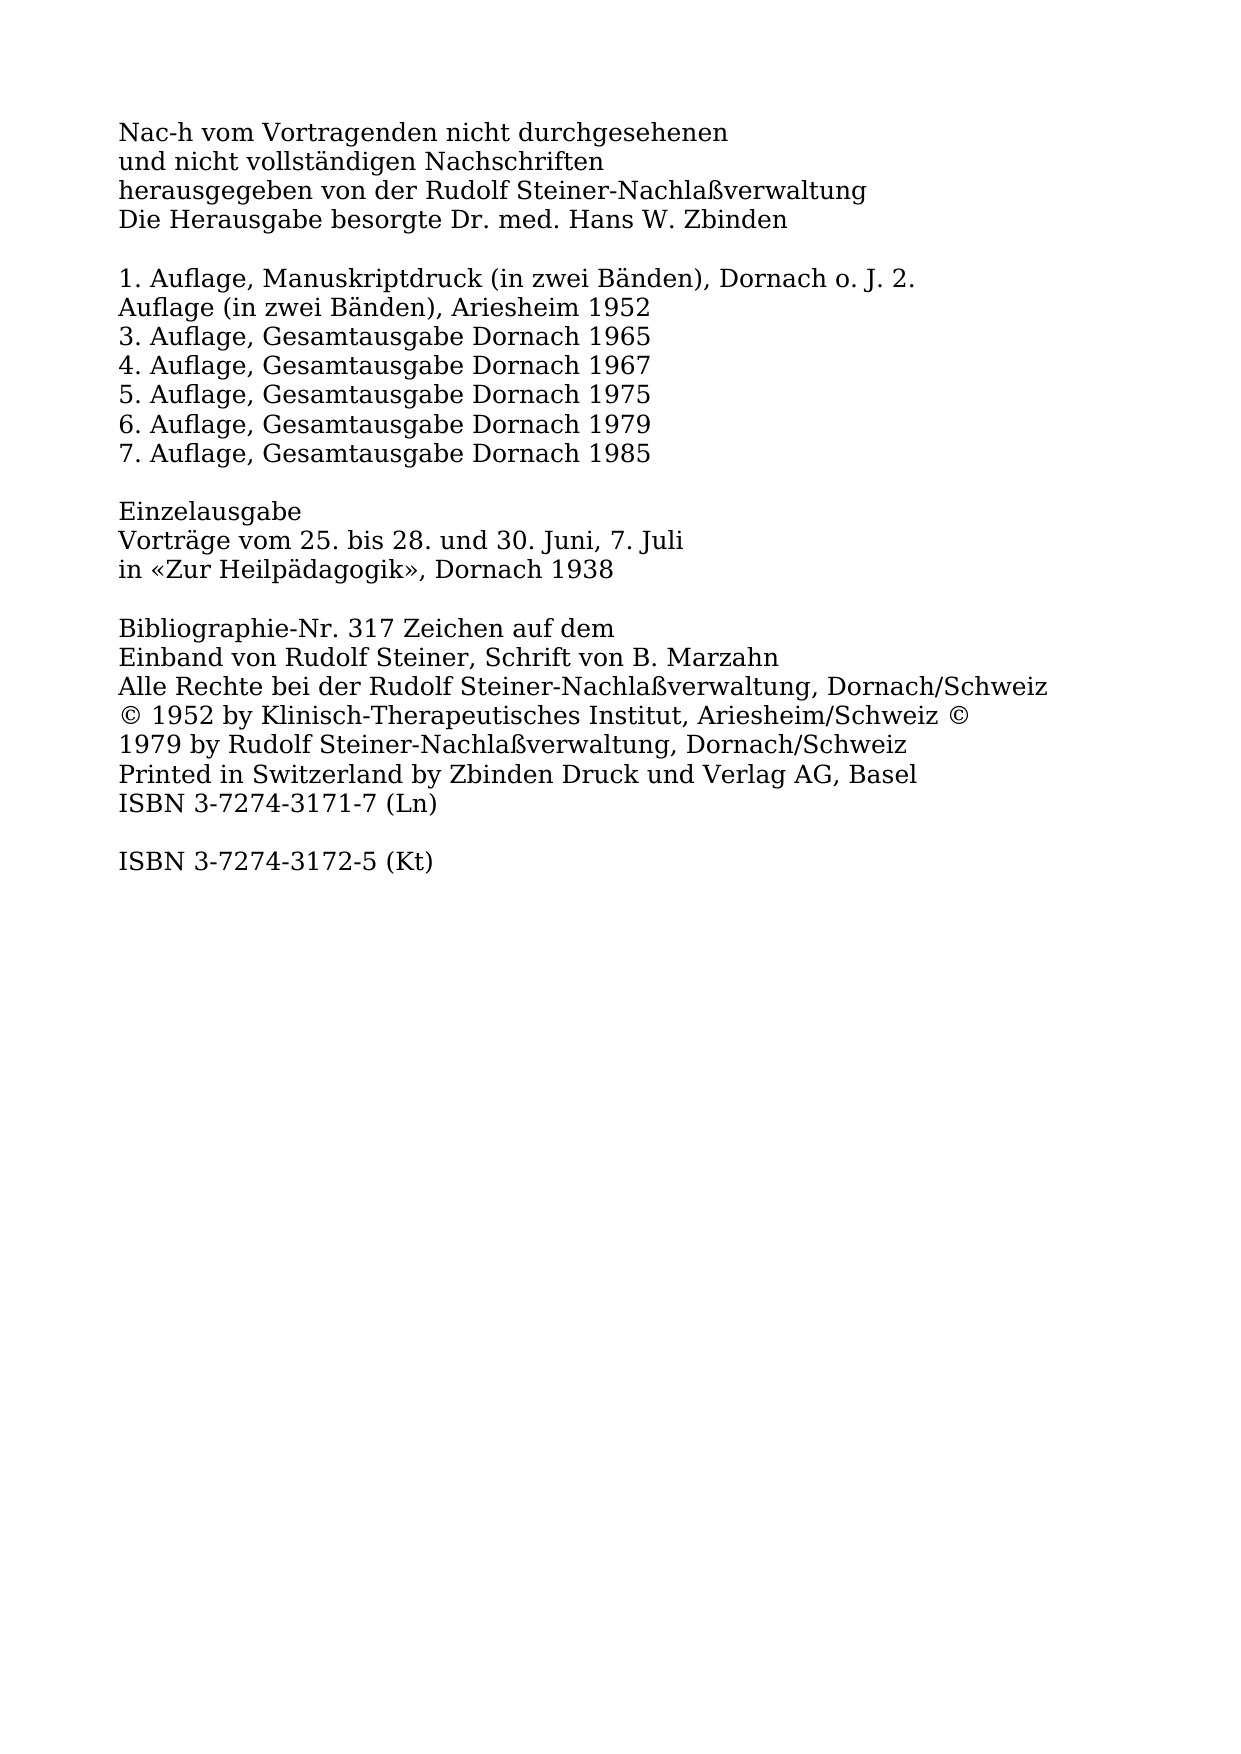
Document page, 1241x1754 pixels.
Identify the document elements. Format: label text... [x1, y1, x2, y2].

text und nicht vollständigen Nachschriften [118, 147, 1122, 176]
text ISBN 3-7274-3172-5 (Kt) [118, 847, 1122, 876]
text Die Herausgabe besorgte Dr. med. Hans W. Zbinden [118, 206, 1122, 235]
text Einband von Rudolf Steiner, Schrift von B. Marzahn [118, 643, 1122, 672]
text Nac-h vom Vortragenden nicht durchgesehenen [118, 118, 1122, 147]
text 6. Auflage, Gesamtausgabe Dornach 1979 [118, 410, 1122, 439]
text Printed in Switzerland by Zbinden Druck und Verlag AG, Basel [118, 760, 1122, 789]
text 1979 by Rudolf Steiner-Nachlaßverwaltung, Dornach/Schweiz [118, 731, 1122, 760]
text Vorträge vom 25. bis 28. und 30. Juni, 7. Juli [118, 526, 1122, 556]
text Einzelausgabe [118, 497, 1122, 526]
text ISBN 3-7274-3171-7 (Ln) [118, 789, 1122, 818]
text Bibliographie-Nr. 317 Zeichen auf dem [118, 614, 1122, 643]
text 5. Auflage, Gesamtausgabe Dornach 1975 [118, 381, 1122, 410]
text 3. Auflage, Gesamtausgabe Dornach 1965 [118, 322, 1122, 351]
text in «Zur Heilpädagogik», Dornach 1938 [118, 556, 1122, 585]
text 7. Auflage, Gesamtausgabe Dornach 1985 [118, 439, 1122, 468]
text © 1952 by Klinisch-Therapeutisches Institut, Ariesheim/Schweiz © [118, 701, 1122, 731]
text Alle Rechte bei der Rudolf Steiner-Nachlaßverwaltung, Dornach/Schweiz [118, 672, 1122, 701]
text 1. Auflage, Manuskriptdruck (in zwei Bänden), Dornach o. J. 2. [118, 264, 1122, 293]
text 4. Auflage, Gesamtausgabe Dornach 1967 [118, 351, 1122, 381]
text Auflage (in zwei Bänden), Ariesheim 1952 [118, 293, 1122, 322]
text herausgegeben von der Rudolf Steiner-Nachlaßverwaltung [118, 176, 1122, 206]
